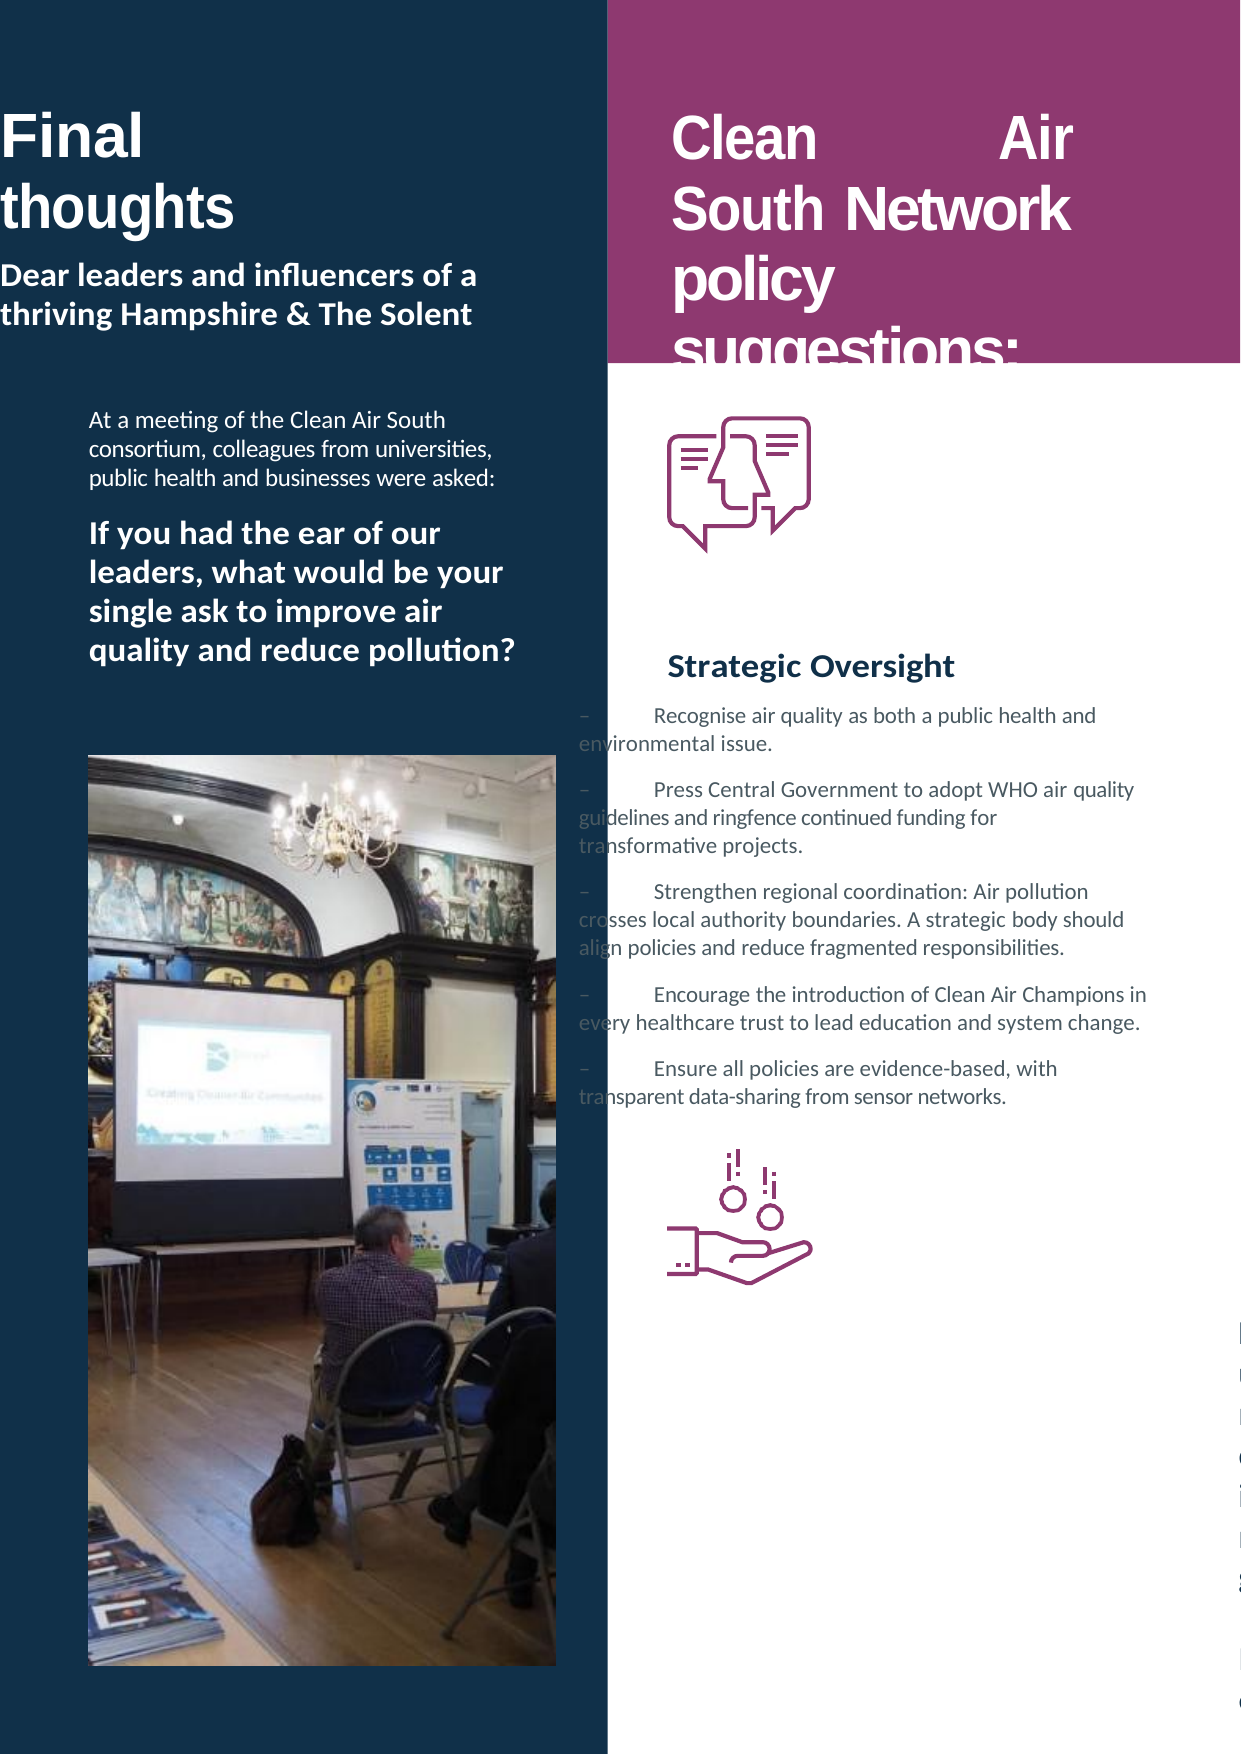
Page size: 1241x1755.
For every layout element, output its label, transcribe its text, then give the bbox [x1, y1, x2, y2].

list Press Central Government to adopt WHO air quality guidelines and ringfence continued funding for transformative projects. [608, 775, 1140, 859]
list Encourage the introduction of Clean Air Champions in every healthcare trust to lead education and system change. [608, 980, 1152, 1036]
list Strengthen regional coordination: Air pollution crosses local authority boundaries. A strategic body should align policies and reduce fragmented responsibilities. [608, 877, 1133, 962]
list Ensure all policies are evidence-based, with transparent data-sharing from sensor networks. [608, 1054, 1116, 1110]
subtitle Clean Air South Network policy suggestions: [671, 364, 1075, 386]
subtitle Strategic Oversight [667, 645, 1241, 686]
list Recognise air quality as both a public health and environmental issue. [608, 701, 1117, 757]
